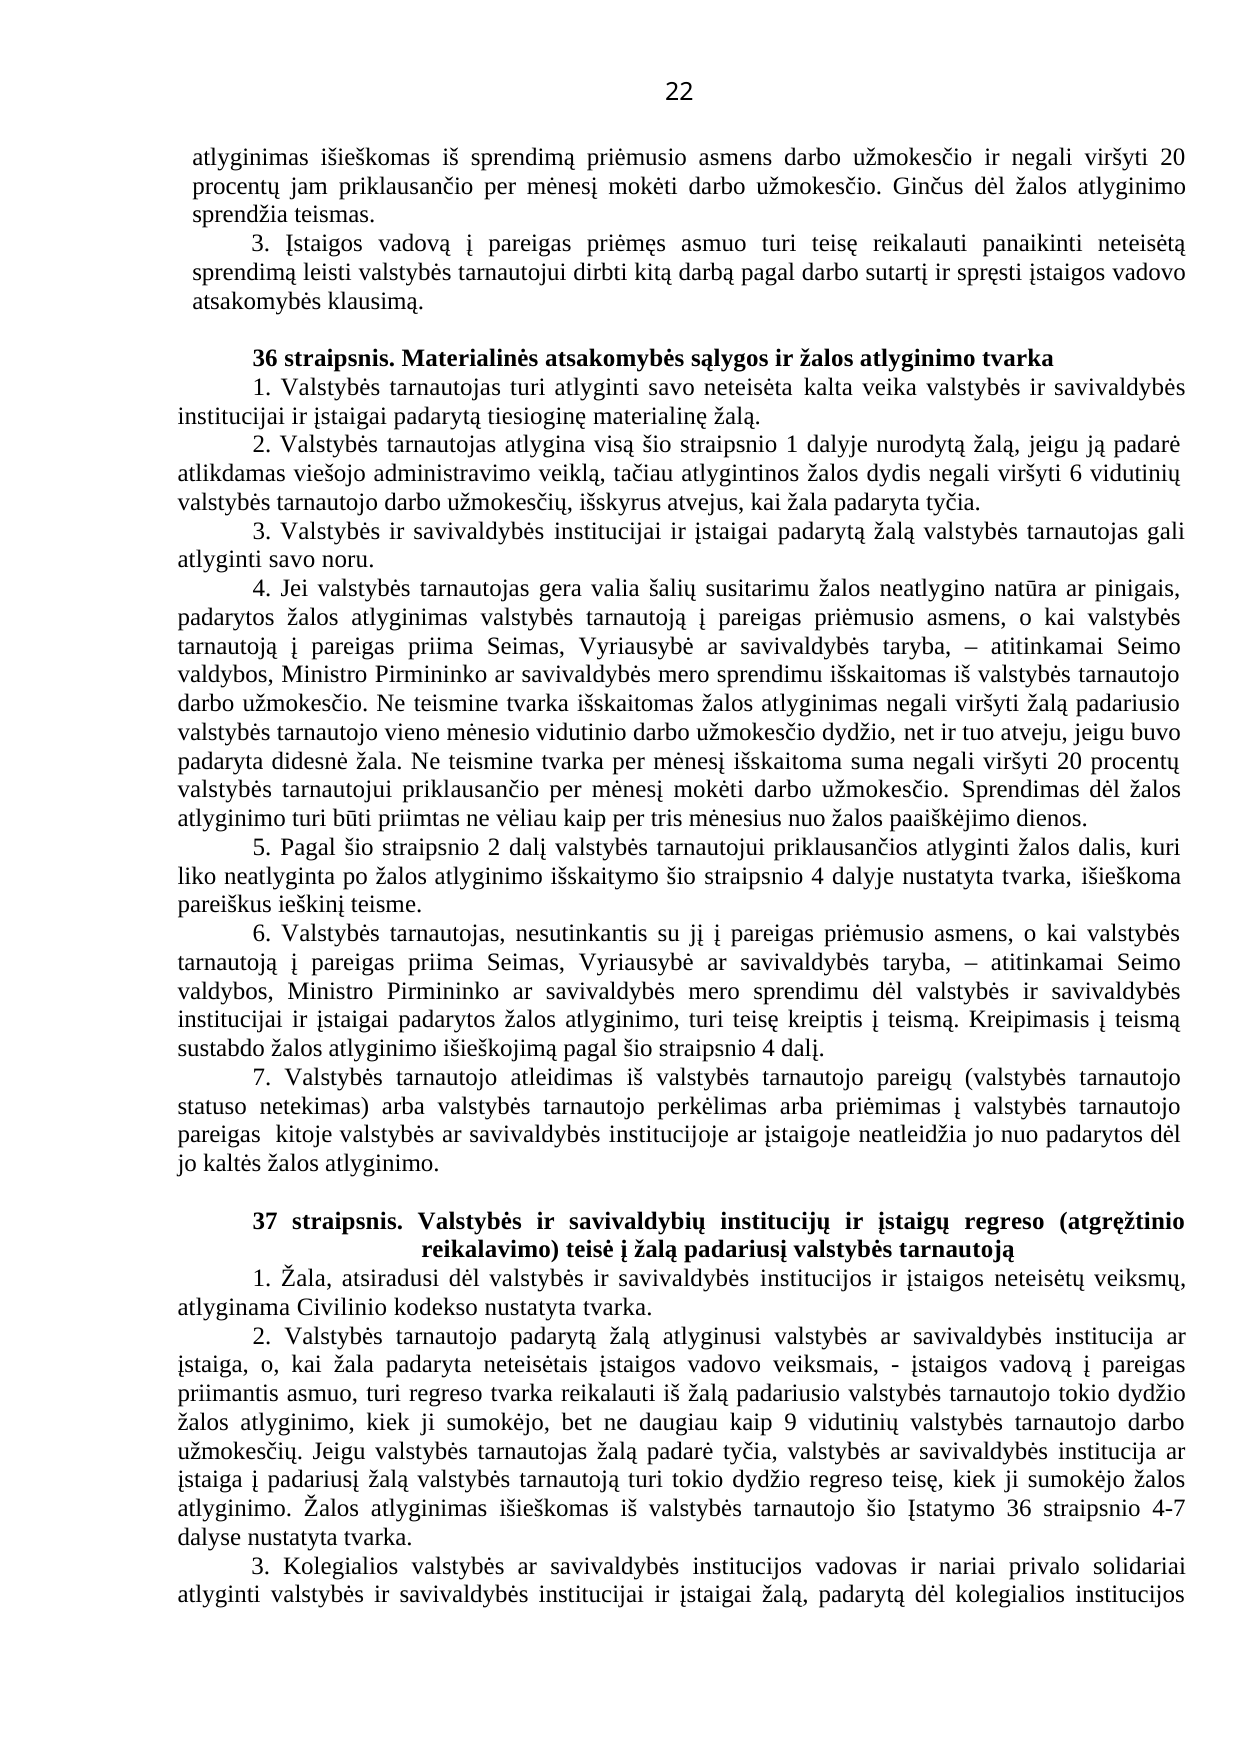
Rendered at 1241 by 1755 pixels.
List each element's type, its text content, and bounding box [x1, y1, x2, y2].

text 37 straipsnis. Valstybės ir savivaldybių institucijų ir įstaigų regreso (atgręžtinio reikalavimo) teisė į žalą padariusį valstybės tarnautoją [252, 1206, 1187, 1263]
text 1. Žala, atsiradusi dėl valstybės ir savivaldybės institucijos ir įstaigos neteisėtų veiksmų, atlyginama Civilinio kodekso nustatyta tvarka. [177, 1263, 1187, 1321]
text 36 straipsnis. Materialinės atsakomybės sąlygos ir žalos atlyginimo tvarka [252, 343, 1186, 372]
text 3. Valstybės ir savivaldybės institucijai ir įstaigai padarytą žalą valstybės tarnautojas gali atlyginti savo noru. [177, 516, 1186, 573]
text 5. Pagal šio straipsnio 2 dalį valstybės tarnautojui priklausančios atlyginti žalos dalis, kuri liko neatlyginta po žalos atlyginimo išskaitymo šio straipsnio 4 dalyje nustatyta tvarka, išieškoma pareiškus ieškinį teisme. [177, 832, 1181, 918]
text 2. Valstybės tarnautojo padarytą žalą atlyginusi valstybės ar savivaldybės institucija ar įstaiga, o, kai žala padaryta neteisėtais įstaigos vadovo veiksmais, - įstaigos vadovą į pareigas priimantis asmuo, turi regreso tvarka reikalauti iš žalą padariusio valstybės tarnautojo tokio dydžio žalos atlyginimo, kiek ji sumokėjo, bet ne daugiau kaip 9 vidutinių valstybės tarnautojo darbo užmokesčių. Jeigu valstybės tarnautojas žalą padarė tyčia, valstybės ar savivaldybės institucija ar įstaiga į padariusį žalą valstybės tarnautoją turi tokio dydžio regreso teisę, kiek ji sumokėjo žalos atlyginimo. Žalos atlyginimas išieškomas iš valstybės tarnautojo šio Įstatymo 36 straipsnio 4-7 dalyse nustatyta tvarka. [177, 1321, 1187, 1551]
text 6. Valstybės tarnautojas, nesutinkantis su jį į pareigas priėmusio asmens, o kai valstybės tarnautoją į pareigas priima Seimas, Vyriausybė ar savivaldybės taryba, – atitinkamai Seimo valdybos, Ministro Pirmininko ar savivaldybės mero sprendimu dėl valstybės ir savivaldybės institucijai ir įstaigai padarytos žalos atlyginimo, turi teisę kreiptis į teismą. Kreipimasis į teismą sustabdo žalos atlyginimo išieškojimą pagal šio straipsnio 4 dalį. [177, 918, 1181, 1062]
text 1. Valstybės tarnautojas turi atlyginti savo neteisėta kalta veika valstybės ir savivaldybės institucijai ir įstaigai padarytą tiesioginę materialinę žalą. [177, 372, 1186, 429]
text 4. Jei valstybės tarnautojas gera valia šalių susitarimu žalos neatlygino natūra ar pinigais, padarytos žalos atlyginimas valstybės tarnautoją į pareigas priėmusio asmens, o kai valstybės tarnautoją į pareigas priima Seimas, Vyriausybė ar savivaldybės taryba, – atitinkamai Seimo valdybos, Ministro Pirmininko ar savivaldybės mero sprendimu išskaitomas iš valstybės tarnautojo darbo užmokesčio. Ne teismine tvarka išskaitomas žalos atlyginimas negali viršyti žalą padariusio valstybės tarnautojo vieno mėnesio vidutinio darbo užmokesčio dydžio, net ir tuo atveju, jeigu buvo padaryta didesnė žala. Ne teismine tvarka per mėnesį išskaitoma suma negali viršyti 20 procentų valstybės tarnautojui priklausančio per mėnesį mokėti darbo užmokesčio. Sprendimas dėl žalos atlyginimo turi būti priimtas ne vėliau kaip per tris mėnesius nuo žalos paaiškėjimo dienos. [177, 573, 1181, 832]
text 3. Įstaigos vadovą į pareigas priėmęs asmuo turi teisę reikalauti panaikinti neteisėtą sprendimą leisti valstybės tarnautojui dirbti kitą darbą pagal darbo sutartį ir spręsti įstaigos vadovo atsakomybės klausimą. [192, 228, 1187, 314]
text 2. Valstybės tarnautojas atlygina visą šio straipsnio 1 dalyje nurodytą žalą, jeigu ją padarė atlikdamas viešojo administravimo veiklą, tačiau atlygintinos žalos dydis negali viršyti 6 vidutinių valstybės tarnautojo darbo užmokesčių, išskyrus atvejus, kai žala padaryta tyčia. [177, 429, 1181, 516]
text atlyginimas išieškomas iš sprendimą priėmusio asmens darbo užmokesčio ir negali viršyti 20 procentų jam priklausančio per mėnesį mokėti darbo užmokesčio. Ginčus dėl žalos atlyginimo sprendžia teismas. [192, 142, 1187, 228]
text 3. Kolegialios valstybės ar savivaldybės institucijos vadovas ir nariai privalo solidariai atlyginti valstybės ir savivaldybės institucijai ir įstaigai žalą, padarytą dėl kolegialios institucijos [177, 1551, 1186, 1608]
text 7. Valstybės tarnautojo atleidimas iš valstybės tarnautojo pareigų (valstybės tarnautojo statuso netekimas) arba valstybės tarnautojo perkėlimas arba priėmimas į valstybės tarnautojo pareigas kitoje valstybės ar savivaldybės institucijoje ar įstaigoje neatleidžia jo nuo padarytos dėl jo kaltės žalos atlyginimo. [177, 1062, 1181, 1177]
